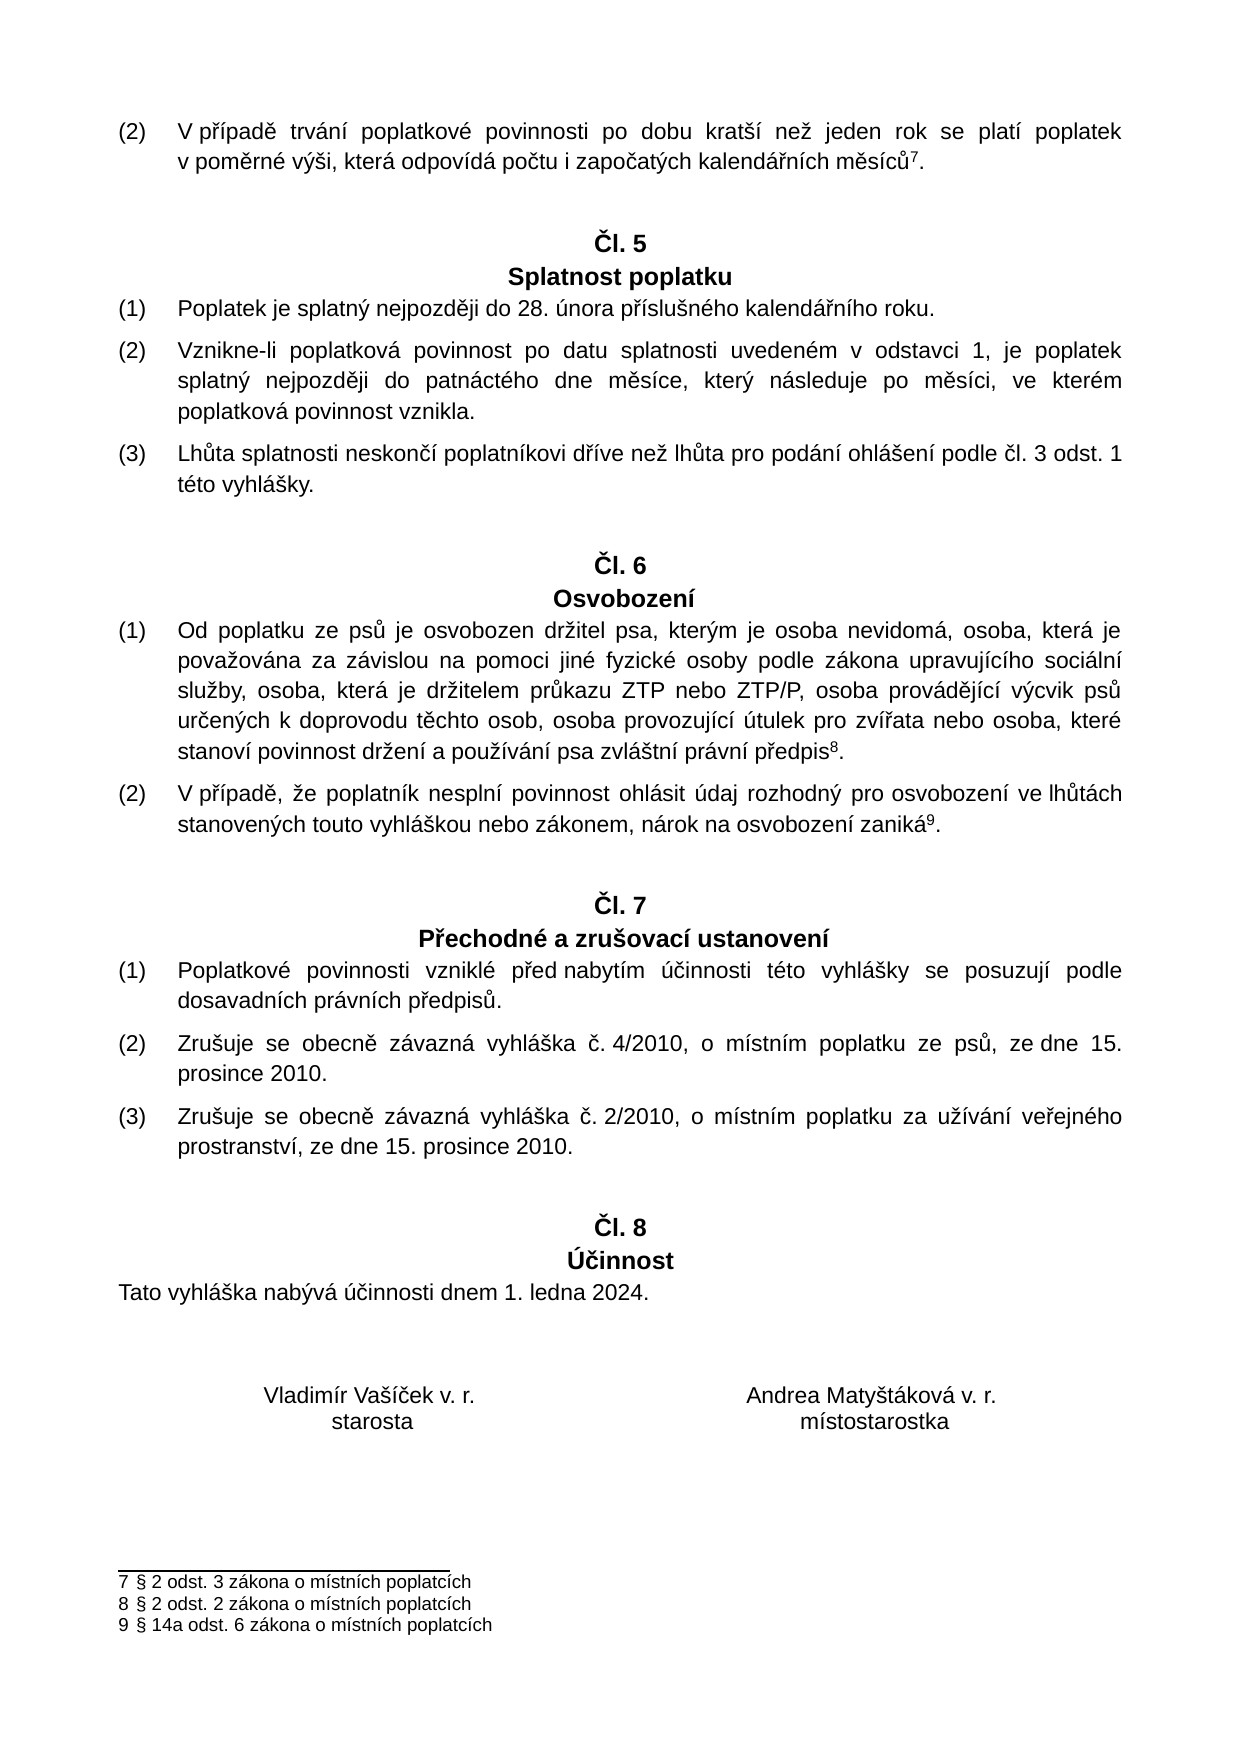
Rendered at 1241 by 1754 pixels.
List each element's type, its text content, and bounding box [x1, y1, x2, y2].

table_cell [118, 1440, 620, 1558]
list Poplatek je splatný nejpozději do 28. února příslušného kalendářního roku. [118, 294, 1122, 321]
list Zrušuje se obecně závazná vyhláška č. 4/2010, o místním poplatku ze psů, ze dne 15. prosince 2010. [118, 1030, 1122, 1086]
subtitle Čl. 7 Přechodné a zrušovací ustanovení [118, 891, 1122, 953]
list § 2 odst. 3 zákona o místních poplatcích [118, 1571, 1122, 1592]
list Zrušuje se obecně závazná vyhláška č. 2/2010, o místním poplatku za užívání veřejného prostranství, ze dne 15. prosince 2010. [118, 1103, 1122, 1159]
list Vznikne-li poplatková povinnost po datu splatnosti uvedeném v odstavci 1, je poplatek splatný nejpozději do patnáctého dne měsíce, který následuje po měsíci, ve kterém poplatková povinnost vznikla. [118, 337, 1122, 424]
list § 2 odst. 2 zákona o místních poplatcích [118, 1592, 1122, 1614]
table_header Vladimír Vašíček v. r. starosta [118, 1322, 620, 1440]
subtitle Čl. 5 Splatnost poplatku [118, 228, 1122, 290]
list V případě, že poplatník nesplní povinnost ohlásit údaj rozhodný pro osvobození ve lhůtách stanovených touto vyhláškou nebo zákonem, nárok na osvobození zaniká. [118, 780, 1122, 837]
list § 14a odst. 6 zákona o místních poplatcích [118, 1614, 1122, 1635]
list Lhůta splatnosti neskončí poplatníkovi dříve než lhůta pro podání ohlášení podle čl. 3 odst. 1 této vyhlášky. [118, 440, 1122, 497]
list Od poplatku ze psů je osvobozen držitel psa, kterým je osoba nevidomá, osoba, která je považována za závislou na pomoci jiné fyzické osoby podle zákona upravujícího sociální služby, osoba, která je držitelem průkazu ZTP nebo ZTP/P, osoba provádějící výcvik psů určených k doprovodu těchto osob, osoba provozující útulek pro zvířata nebo osoba, které stanoví povinnost držení a používání psa zvláštní právní předpis. [118, 617, 1122, 764]
subtitle Čl. 8 Účinnost [118, 1213, 1122, 1275]
list Poplatkové povinnosti vzniklé před nabytím účinnosti této vyhlášky se posuzují podle dosavadních právních předpisů. [118, 957, 1122, 1013]
subtitle Čl. 6 Osvobození [118, 551, 1122, 613]
table_header Andrea Matyštáková v. r. místostarostka [620, 1322, 1122, 1440]
table_cell [620, 1440, 1122, 1558]
text Tato vyhláška nabývá účinnosti dnem 1. ledna 2024. [118, 1279, 1122, 1306]
list V případě trvání poplatkové povinnosti po dobu kratší než jeden rok se platí poplatek v poměrné výši, která odpovídá počtu i započatých kalendářních měsíců. [118, 118, 1122, 175]
